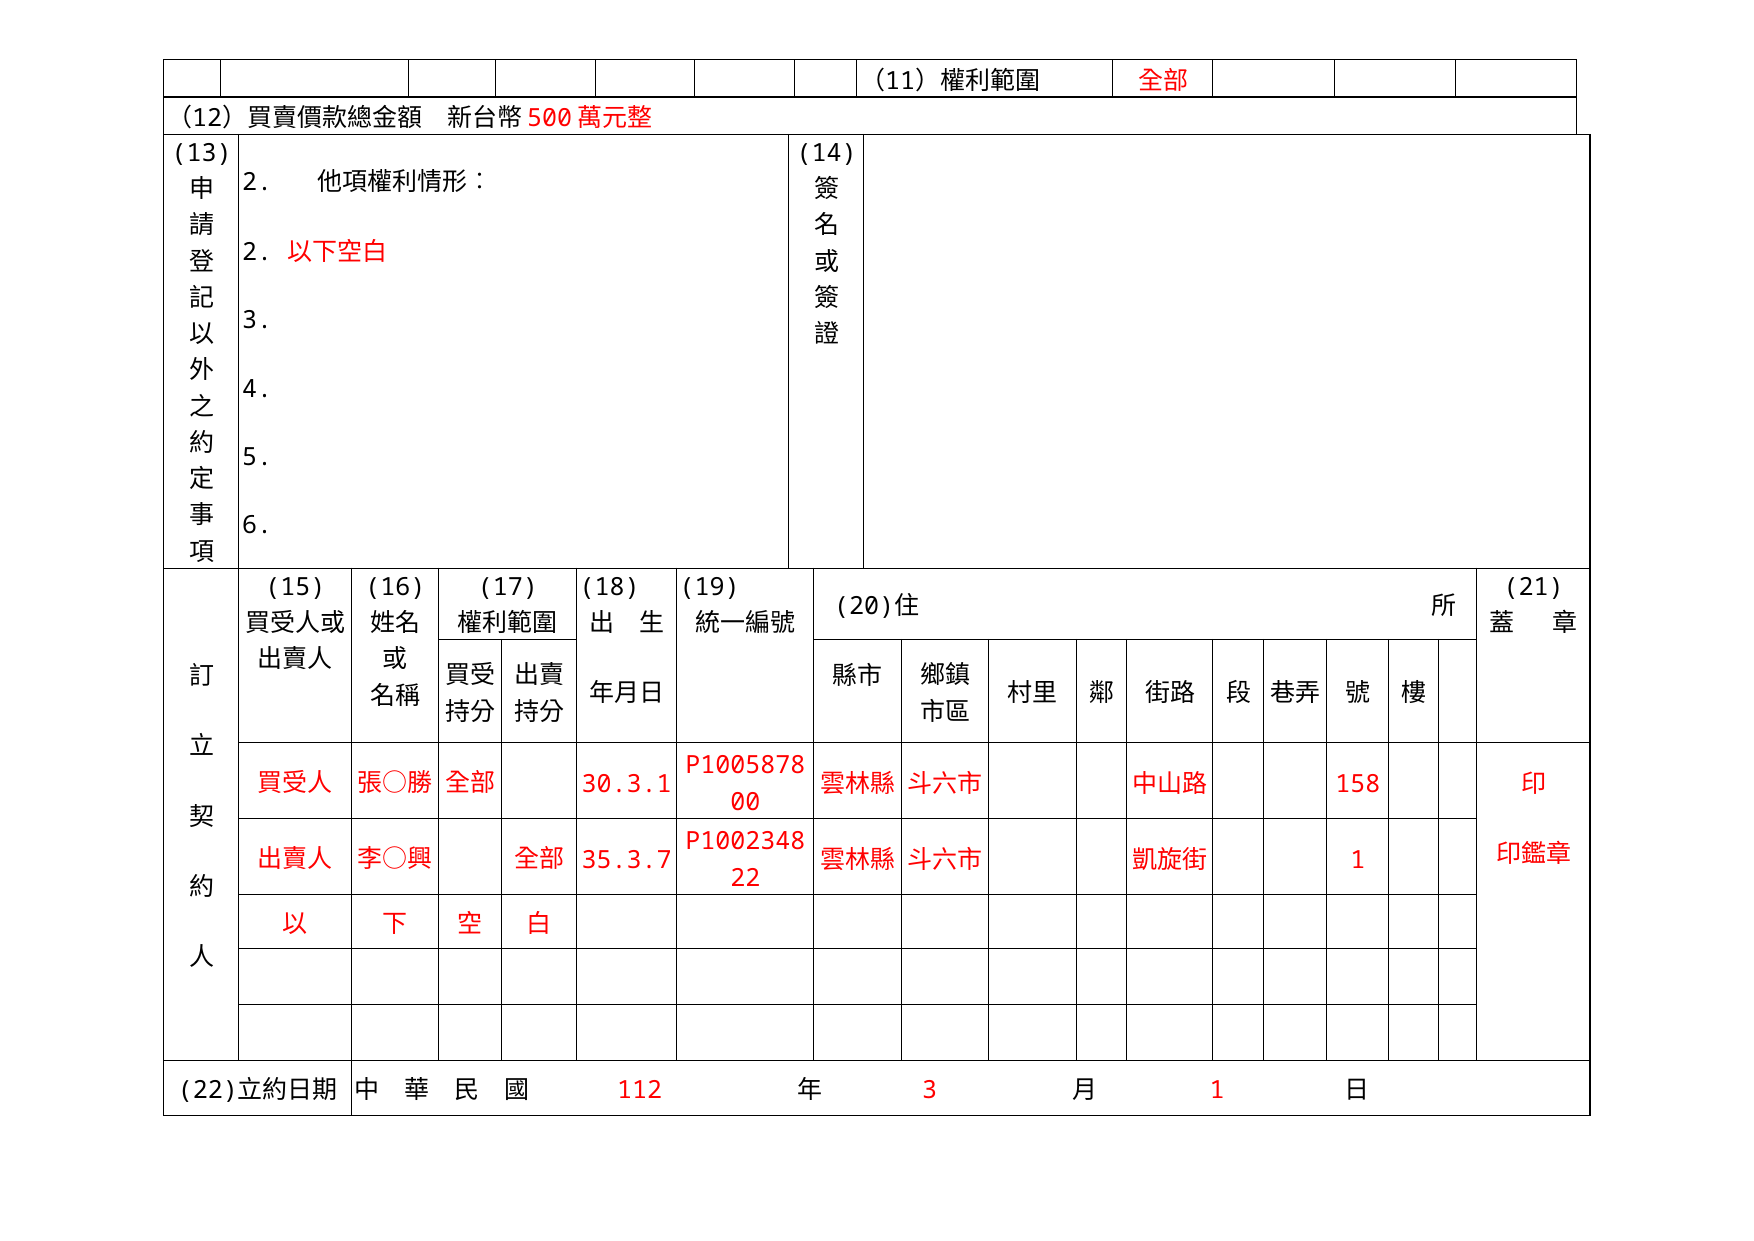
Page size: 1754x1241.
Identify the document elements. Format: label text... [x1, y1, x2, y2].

table_cell 鄉鎮 市區 [902, 640, 988, 742]
table_cell [1456, 60, 1576, 96]
table_cell [577, 1005, 676, 1060]
table_cell [989, 895, 1076, 948]
table_cell [864, 135, 1589, 567]
table_cell [1213, 60, 1334, 96]
table_cell [1127, 949, 1212, 1004]
table_cell 凱旋街 [1127, 819, 1212, 894]
table_cell [814, 895, 901, 948]
table_cell 縣市 [814, 640, 901, 742]
table_cell [902, 895, 988, 948]
table_cell [409, 60, 495, 96]
table_cell [1327, 895, 1388, 948]
table_cell [989, 1005, 1076, 1060]
table_cell (16) 姓名 或 名稱 [352, 569, 438, 742]
table_cell P100587800 [677, 743, 813, 818]
table_cell [1077, 949, 1126, 1004]
table_cell [1264, 743, 1326, 818]
table_cell [1127, 895, 1212, 948]
table_cell [677, 1005, 813, 1060]
table_cell 雲林縣 [814, 743, 901, 818]
table_cell [1389, 819, 1438, 894]
table_cell 他項權利情形︰ 2. 以下空白 3. 4. 5. 6. [239, 135, 788, 567]
table_cell 全部 [1113, 60, 1212, 96]
table_cell [352, 949, 438, 1004]
table_cell 全部 [439, 743, 501, 818]
table_cell 出賣 持分 [502, 640, 576, 742]
table_cell (18) 出 生 年月日 [577, 569, 676, 742]
table_cell (13) 申 請 登 記 以 外 之 約 定 事 項 [164, 135, 238, 567]
table_cell [1077, 895, 1126, 948]
table_cell 段 [1213, 640, 1263, 742]
table_cell 出賣人 [239, 819, 351, 894]
table_cell [239, 949, 351, 1004]
table_cell 下 [352, 895, 438, 948]
table_cell 30.3.1 [577, 743, 676, 818]
table_cell [1577, 96, 1590, 134]
table_cell [1439, 819, 1476, 894]
table_cell 空 [439, 895, 501, 948]
table_cell 全部 [502, 819, 576, 894]
table_cell [577, 895, 676, 948]
table_cell [1264, 1005, 1326, 1060]
table_cell [989, 819, 1076, 894]
table_cell [1335, 60, 1455, 96]
table_cell 鄰 [1077, 640, 1126, 742]
table_cell [814, 949, 901, 1004]
table_cell [1439, 949, 1476, 1004]
table_cell [677, 895, 813, 948]
table_cell [695, 60, 794, 96]
table_cell [1439, 640, 1476, 742]
table_cell 李○興 [352, 819, 438, 894]
table_cell 號 [1327, 640, 1388, 742]
table_cell 印 印鑑章 [1477, 743, 1589, 1060]
table_cell [596, 60, 694, 96]
table_cell (20)住 所 [814, 569, 1476, 639]
table_cell (19) 統一編號 [677, 569, 813, 742]
table_cell [1439, 1005, 1476, 1060]
table_cell [1264, 819, 1326, 894]
table_cell 巷弄 [1264, 640, 1326, 742]
table_cell [496, 60, 595, 96]
table_cell 白 [502, 895, 576, 948]
table_cell [1213, 895, 1263, 948]
table_cell [1327, 1005, 1388, 1060]
table_cell 買受人 [239, 743, 351, 818]
table_cell 訂 立 契 約 人 [164, 569, 238, 1060]
table_cell [1439, 895, 1476, 948]
table_cell [502, 1005, 576, 1060]
table_cell [1389, 949, 1438, 1004]
table_cell (22)立約日期 [164, 1061, 351, 1114]
table_cell [352, 1005, 438, 1060]
table_cell [795, 60, 856, 96]
table_cell [814, 1005, 901, 1060]
table_cell [439, 819, 501, 894]
table_cell 街路 [1127, 640, 1212, 742]
table_cell 以 [239, 895, 351, 948]
table_cell [1077, 819, 1126, 894]
table_cell [677, 949, 813, 1004]
table_cell (21) 蓋 章 [1477, 569, 1589, 742]
table_cell [1389, 895, 1438, 948]
table_cell [1389, 743, 1438, 818]
table_cell [989, 949, 1076, 1004]
table_cell 買受 持分 [439, 640, 501, 742]
table_cell (17) 權利範圍 [439, 569, 576, 639]
table_cell 張○勝 [352, 743, 438, 818]
table_cell [239, 1005, 351, 1060]
table_cell [502, 949, 576, 1004]
table_cell [1077, 1005, 1126, 1060]
table_cell 雲林縣 [814, 819, 901, 894]
table_cell 35.3.7 [577, 819, 676, 894]
table_cell （11）權利範圍 [857, 60, 1112, 96]
table_cell [502, 743, 576, 818]
table_cell 斗六市 [902, 743, 988, 818]
table_cell [1213, 743, 1263, 818]
table_cell [1577, 59, 1590, 96]
table_cell [1213, 819, 1263, 894]
table_cell [1127, 1005, 1212, 1060]
table_cell （12）買賣價款總金額 新台幣500萬元整 [164, 98, 1576, 134]
table_cell [1213, 949, 1263, 1004]
table_cell [1264, 895, 1326, 948]
table_cell 中山路 [1127, 743, 1212, 818]
table_cell [164, 60, 220, 96]
table_cell P100234822 [677, 819, 813, 894]
table_cell [989, 743, 1076, 818]
table_cell (14) 簽 名 或 簽 證 [789, 135, 863, 567]
table_cell [1389, 1005, 1438, 1060]
table_cell [577, 949, 676, 1004]
table_cell [902, 949, 988, 1004]
table_cell [1077, 743, 1126, 818]
table_cell [1264, 949, 1326, 1004]
table_cell [1327, 949, 1388, 1004]
table_cell [439, 949, 501, 1004]
table_cell [1439, 743, 1476, 818]
table_cell [221, 60, 408, 96]
table_cell [1213, 1005, 1263, 1060]
table_cell [439, 1005, 501, 1060]
table_cell 158 [1327, 743, 1388, 818]
table_cell 樓 [1389, 640, 1438, 742]
table_cell 1 [1327, 819, 1388, 894]
table_cell 中 華 民 國 112 年 3 月 1 日 [352, 1061, 1589, 1114]
table_cell [902, 1005, 988, 1060]
table_cell 斗六市 [902, 819, 988, 894]
table_cell (15) 買受人或 出賣人 [239, 569, 351, 742]
table_cell 村里 [989, 640, 1076, 742]
